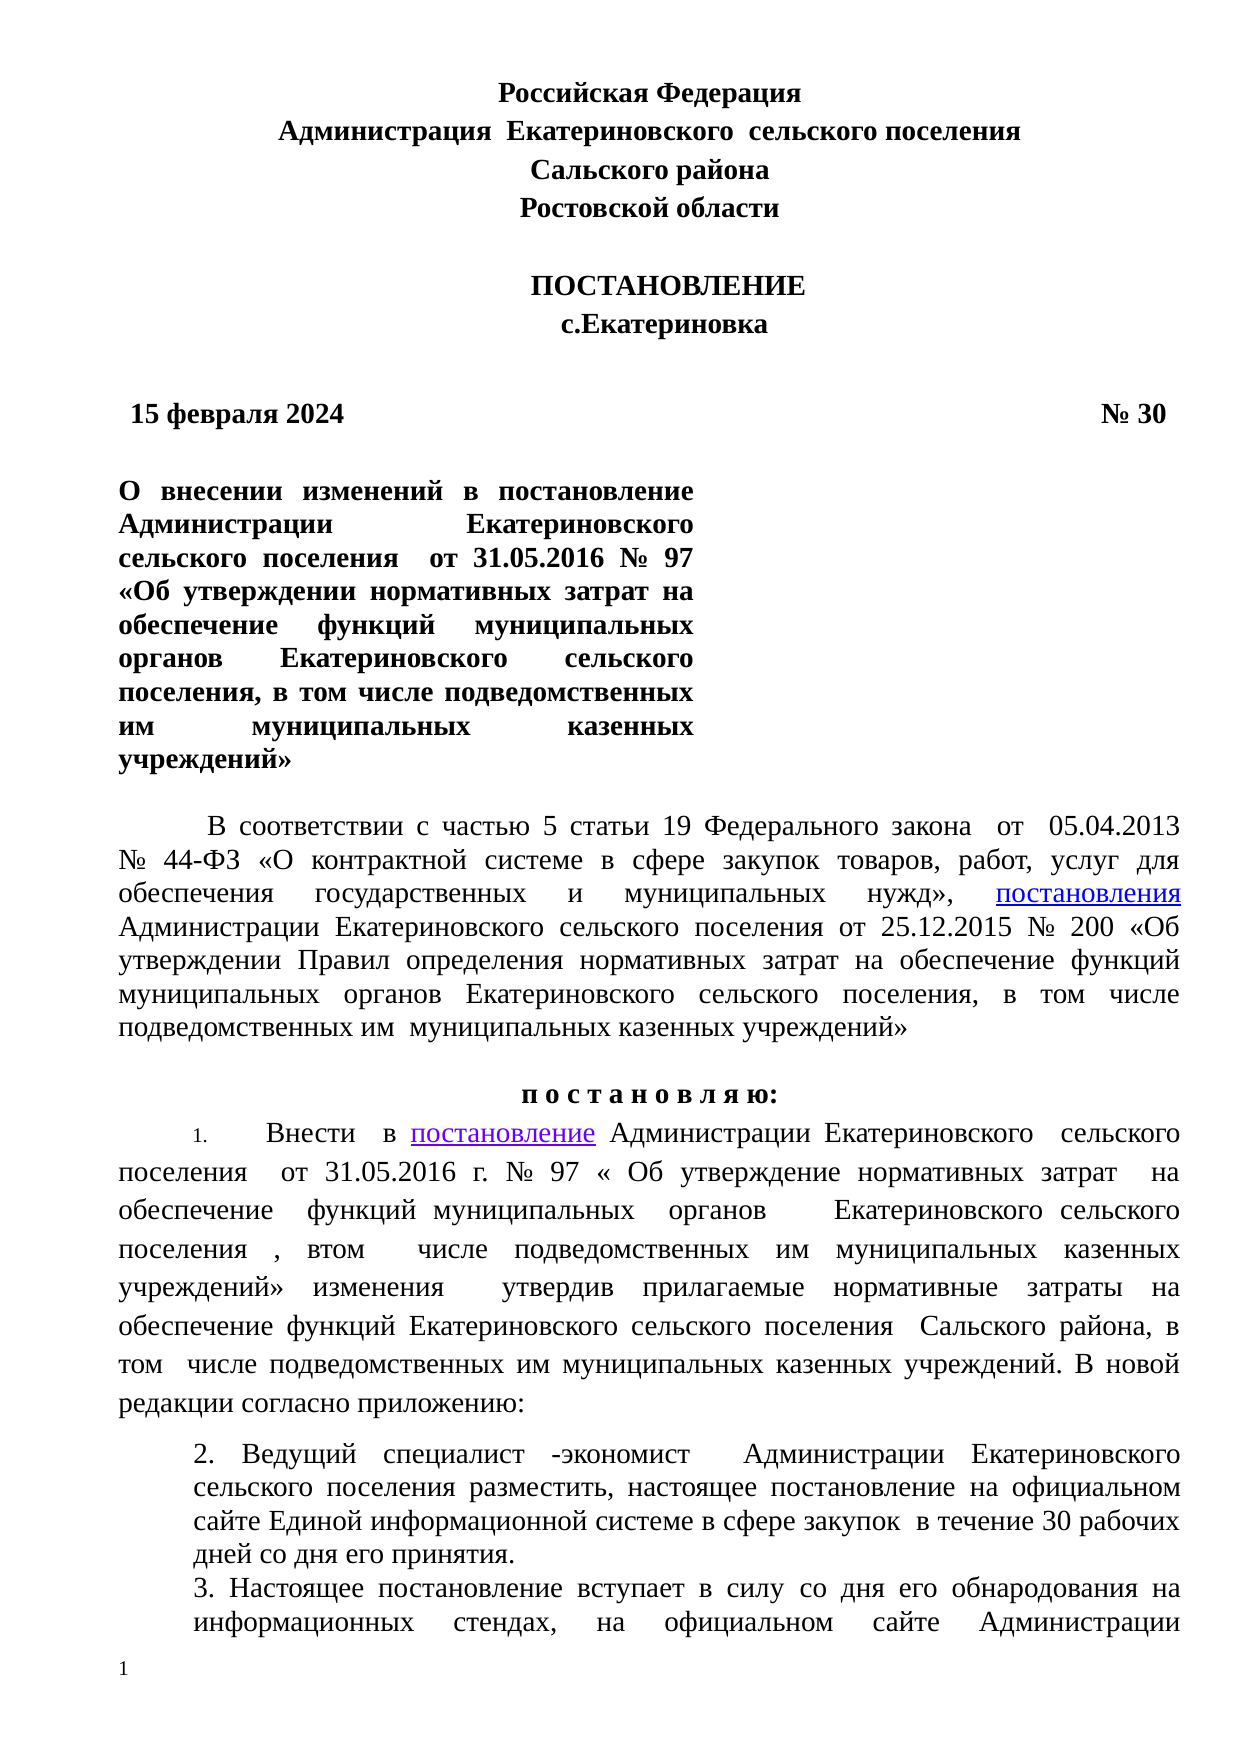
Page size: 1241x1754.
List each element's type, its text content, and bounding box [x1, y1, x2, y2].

text О внесении изменений в постановление Администрации Екатериновского сельского поселения от 31.05.2016 № 97 «Об утверждении нормативных затрат на обеспечение функций муниципальных органов Екатериновского сельского поселения, в том числе подведомственных им муниципальных казенных учреждений» [118, 473, 694, 775]
text Российская Федерация [118, 75, 1181, 108]
list Внести в постановление Администрации Екатериновского сельского поселения от 31.05.2016 г. № 97 « Об утверждение нормативных затрат на обеспечение функций муниципальных органов Екатериновского сельского поселения , втом числе подведомственных им муниципальных казенных учреждений» изменения утвердив прилагаемые нормативные затраты на обеспечение функций Екатериновского сельского поселения Сальского района, в том числе подведомственных им муниципальных казенных учреждений. В новой редакции согласно приложению: [118, 1115, 1181, 1418]
text Администрация Екатериновского сельского поселения [118, 113, 1181, 147]
text Сальского района [118, 152, 1181, 186]
subtitle ПОСТАНОВЛЕНИЕ [156, 268, 1181, 301]
text 2. Ведущий специалист -экономист Администрации Екатериновского сельского поселения разместить, настоящее постановление на официальном сайте Единой информационной системе в сфере закупок в течение 30 рабочих дней со дня его принятия. [193, 1436, 1181, 1570]
text с.Екатериновка [148, 306, 1181, 340]
text Ростовской области [118, 191, 1181, 224]
text В соответствии с частью 5 статьи 19 Федерального закона от 05.04.2013 № 44-ФЗ «О контрактной системе в сфере закупок товаров, работ, услуг для обеспечения государственных и муниципальных нужд», постановления Администрации Екатериновского сельского поселения от 25.12.2015 № 200 «Об утверждении Правил определения нормативных затрат на обеспечение функций муниципальных органов Екатериновского сельского поселения, в том числе подведомственных им муниципальных казенных учреждений» [118, 808, 1181, 1043]
text 3. Настоящее постановление вступает в силу со дня его обнародования на информационных стендах, на официальном сайте Администрации [193, 1570, 1181, 1637]
text п о с т а н о в л я ю: [118, 1077, 1181, 1110]
text 15 февраля 2024 № 30 [118, 396, 1178, 429]
